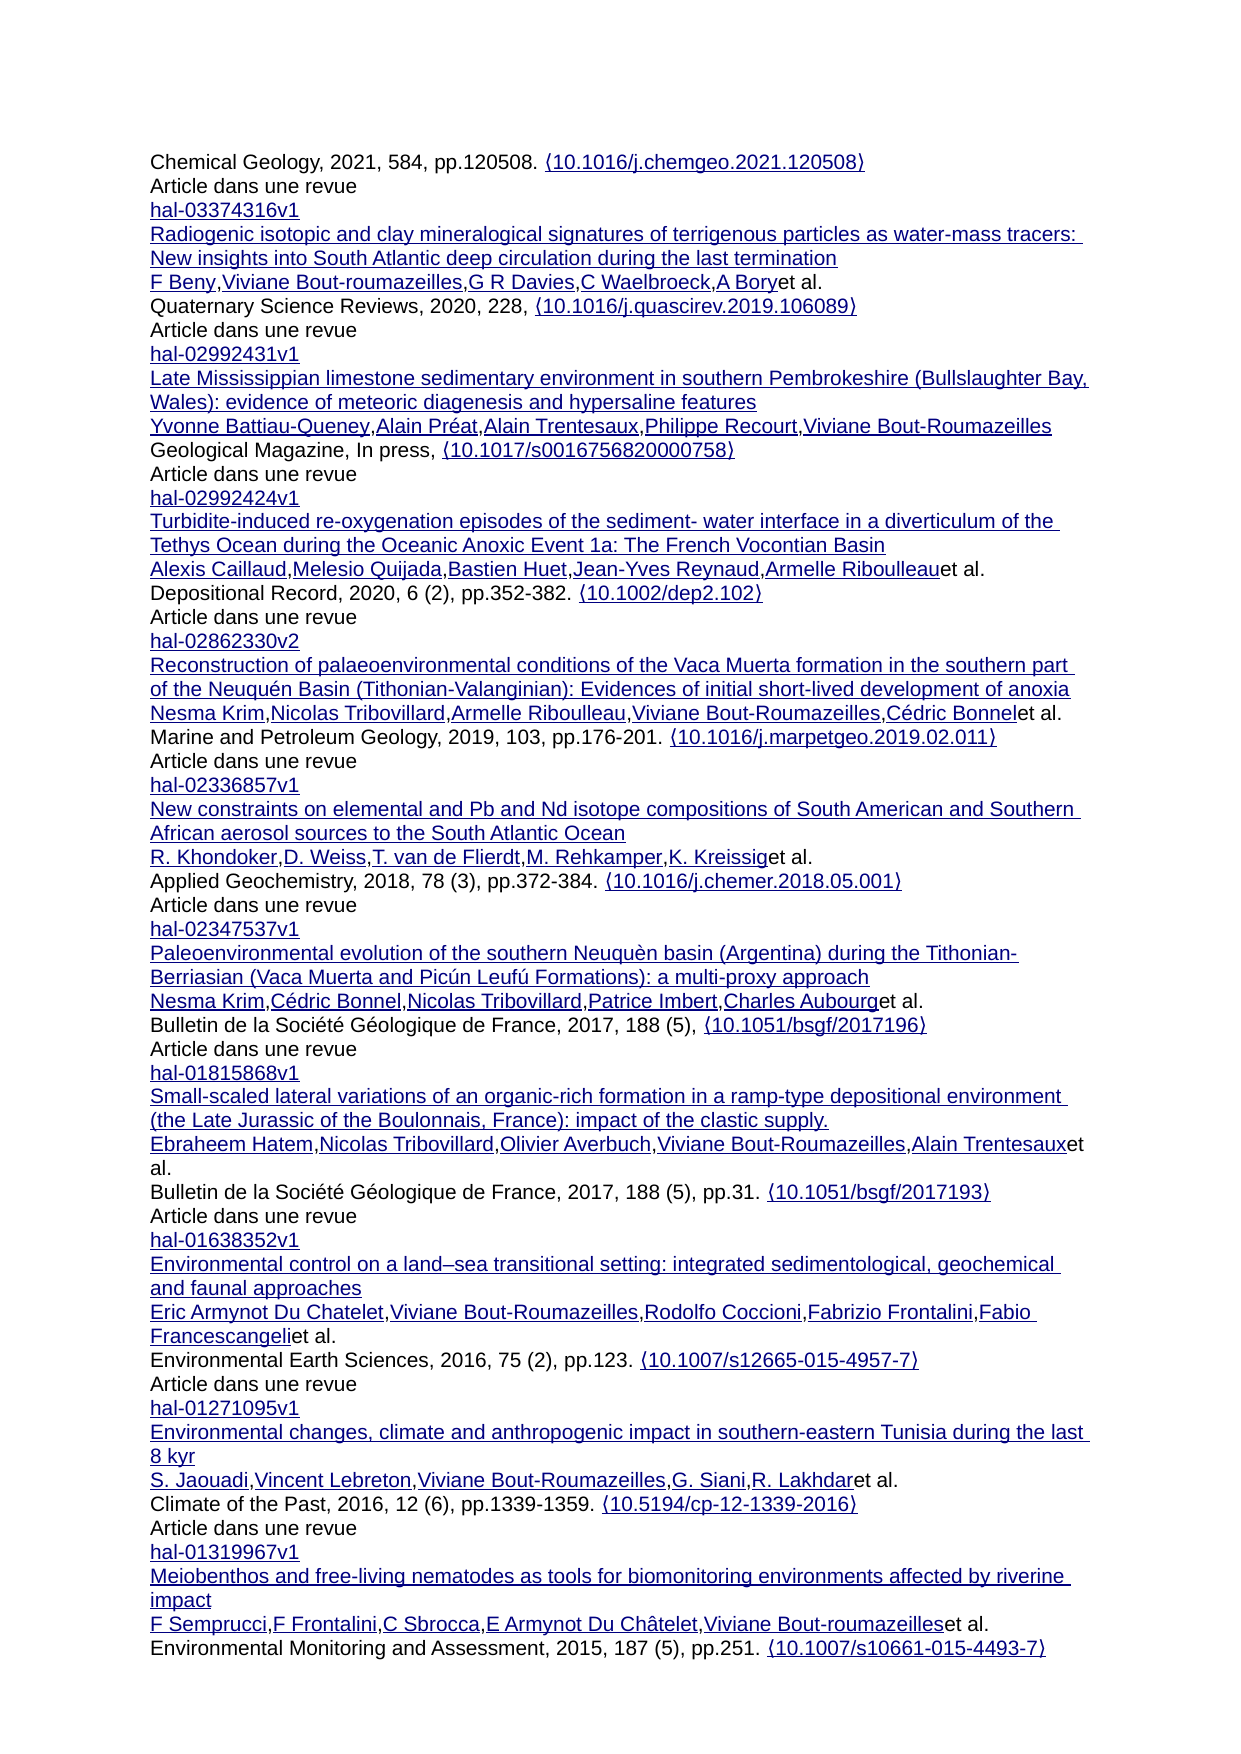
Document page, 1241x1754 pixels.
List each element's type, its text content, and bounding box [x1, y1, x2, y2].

table_cell Meiobenthos and free-living nematodes as tools for biomonitoring environments affected by riverine impact F Semprucci,F Frontalini,C Sbrocca,E Armynot Du Châtelet,Viviane Bout‑roumazeilleset al. Environmental Monitoring and Assessment, 2015, 187 (5), pp.251. ⟨10.1007/s10661-015-4493-7⟩ [150, 1564, 1090, 1659]
table_cell New constraints on elemental and Pb and Nd isotope compositions of South American and Southern African aerosol sources to the South Atlantic Ocean R. Khondoker,D. Weiss,T. van de Flierdt,M. Rehkamper,K. Kreissiget al. Applied Geochemistry, 2018, 78 (3), pp.372-384. ⟨10.1016/j.chemer.2018.05.001⟩ Article dans une revue hal-02347537v1 [150, 797, 1090, 941]
table_cell Environmental changes, climate and anthropogenic impact in southern-eastern Tunisia during the last [150, 1420, 1090, 1441]
table_cell 8 kyr S. Jaouadi,Vincent Lebreton,Viviane Bout-Roumazeilles,G. Siani,R. Lakhdaret al. Climate of the Past, 2016, 12 (6), pp.1339-1359. ⟨10.5194/cp-12-1339-2016⟩ Article dans une revue hal-01319967v1 [150, 1442, 1090, 1563]
table_cell Reconstruction of palaeoenvironmental conditions of the Vaca Muerta formation in the southern part of the Neuquén Basin (Tithonian-Valanginian): Evidences of initial short-lived development of anoxia Nesma Krim,Nicolas Tribovillard,Armelle Riboulleau,Viviane Bout-Roumazeilles,Cédric Bonnelet al. Marine and Petroleum Geology, 2019, 103, pp.176-201. ⟨10.1016/j.marpetgeo.2019.02.011⟩ Article dans une revue hal-02336857v1 [150, 653, 1090, 797]
table_cell Turbidite-induced re-oxygenation episodes of the sediment- water interface in a diverticulum of the Tethys Ocean during the Oceanic Anoxic Event 1a: The French Vocontian Basin Alexis Caillaud,Melesio Quijada,Bastien Huet,Jean-Yves Reynaud,Armelle Riboulleauet al. Depositional Record, 2020, 6 (2), pp.352-382. ⟨10.1002/dep2.102⟩ Article dans une revue hal-02862330v2 [150, 509, 1090, 653]
table_cell Chemical Geology, 2021, 584, pp.120508. ⟨10.1016/j.chemgeo.2021.120508⟩ Article dans une revue hal-03374316v1 [150, 150, 1090, 222]
table_cell Environmental control on a land–sea transitional setting: integrated sedimentological, geochemical and faunal approaches Eric Armynot Du Chatelet,Viviane Bout-Roumazeilles,Rodolfo Coccioni,Fabrizio Frontalini,Fabio Francescangeliet al. Environmental Earth Sciences, 2016, 75 (2), pp.123. ⟨10.1007/s12665-015-4957-7⟩ Article dans une revue hal-01271095v1 [150, 1252, 1090, 1420]
table_cell Paleoenvironmental evolution of the southern Neuquèn basin (Argentina) during the Tithonian-Berriasian (Vaca Muerta and Picún Leufú Formations): a multi-proxy approach Nesma Krim,Cédric Bonnel,Nicolas Tribovillard,Patrice Imbert,Charles Aubourget al. Bulletin de la Société Géologique de France, 2017, 188 (5), ⟨10.1051/bsgf/2017196⟩ Article dans une revue hal-01815868v1 [150, 941, 1090, 1084]
table_cell Radiogenic isotopic and clay mineralogical signatures of terrigenous particles as water-mass tracers: New insights into South Atlantic deep circulation during the last termination F Beny,Viviane Bout‑roumazeilles,G R Davies,C Waelbroeck,A Boryet al. Quaternary Science Reviews, 2020, 228, ⟨10.1016/j.quascirev.2019.106089⟩ Article dans une revue hal-02992431v1 [150, 222, 1090, 366]
table_cell Small-scaled lateral variations of an organic-rich formation in a ramp-type depositional environment (the Late Jurassic of the Boulonnais, France): impact of the clastic supply. Ebraheem Hatem,Nicolas Tribovillard,Olivier Averbuch,Viviane Bout-Roumazeilles,Alain Trentesauxet al. Bulletin de la Société Géologique de France, 2017, 188 (5), pp.31. ⟨10.1051/bsgf/2017193⟩ Article dans une revue hal-01638352v1 [150, 1084, 1090, 1252]
table_cell Late Mississippian limestone sedimentary environment in southern Pembrokeshire (Bullslaughter Bay, Wales): evidence of meteoric diagenesis and hypersaline features Yvonne Battiau-Queney,Alain Préat,Alain Trentesaux,Philippe Recourt,Viviane Bout-Roumazeilles Geological Magazine, In press, ⟨10.1017/s0016756820000758⟩ Article dans une revue hal-02992424v1 [150, 366, 1090, 509]
